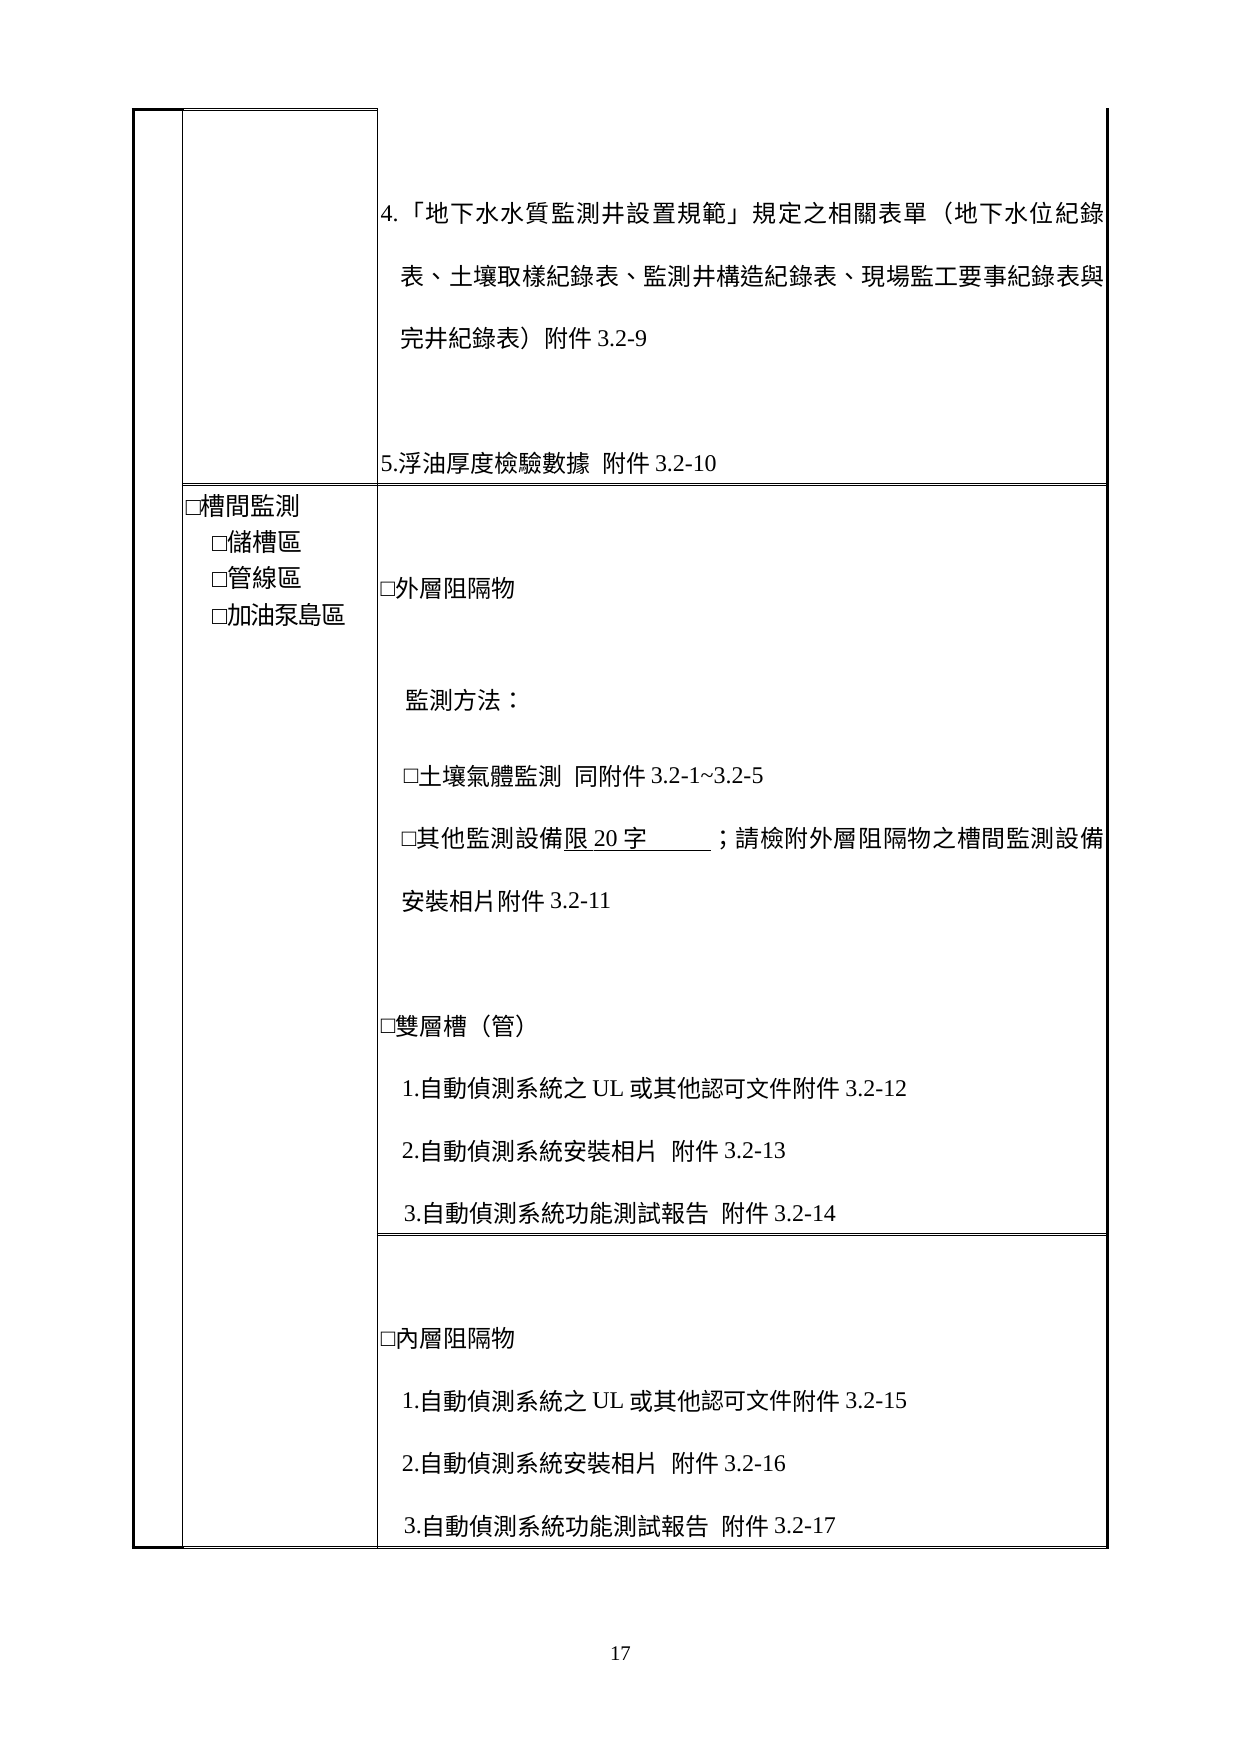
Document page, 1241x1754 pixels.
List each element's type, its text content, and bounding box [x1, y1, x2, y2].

table_cell 4.「地下水水質監測井設置規範」規定之相關表單（地下水位紀錄表、土壤取樣紀錄表、監測井構造紀錄表、現場監工要事紀錄表與完井紀錄表）附件3.2-9 [378, 108, 1106, 358]
table_header [135, 111, 182, 1546]
table_cell [183, 111, 377, 483]
table_cell □外層阻隔物 監測方法： □土壤氣體監測 同附件3.2-1~3.2-5 □其他監測設備限20字 ；請檢附外層阻隔物之槽間監測設備安裝相片附件3.2-11 [378, 486, 1106, 921]
table_cell □槽間監測 □儲槽區 □管線區 □加油泵島區 [183, 486, 377, 1546]
table_cell □內層阻隔物 1.自動偵測系統之UL或其他認可文件附件3.2-15 2.自動偵測系統安裝相片 附件3.2-16 3.自動偵測系統功能測試報告 附件3.2-17 [378, 1236, 1106, 1546]
table_cell □雙層槽（管） 1.自動偵測系統之UL或其他認可文件附件3.2-12 2.自動偵測系統安裝相片 附件3.2-13 3.自動偵測系統功能測試報告 附件3.2-14 [378, 921, 1106, 1233]
table_cell 5.浮油厚度檢驗數據 附件3.2-10 [378, 358, 1106, 483]
